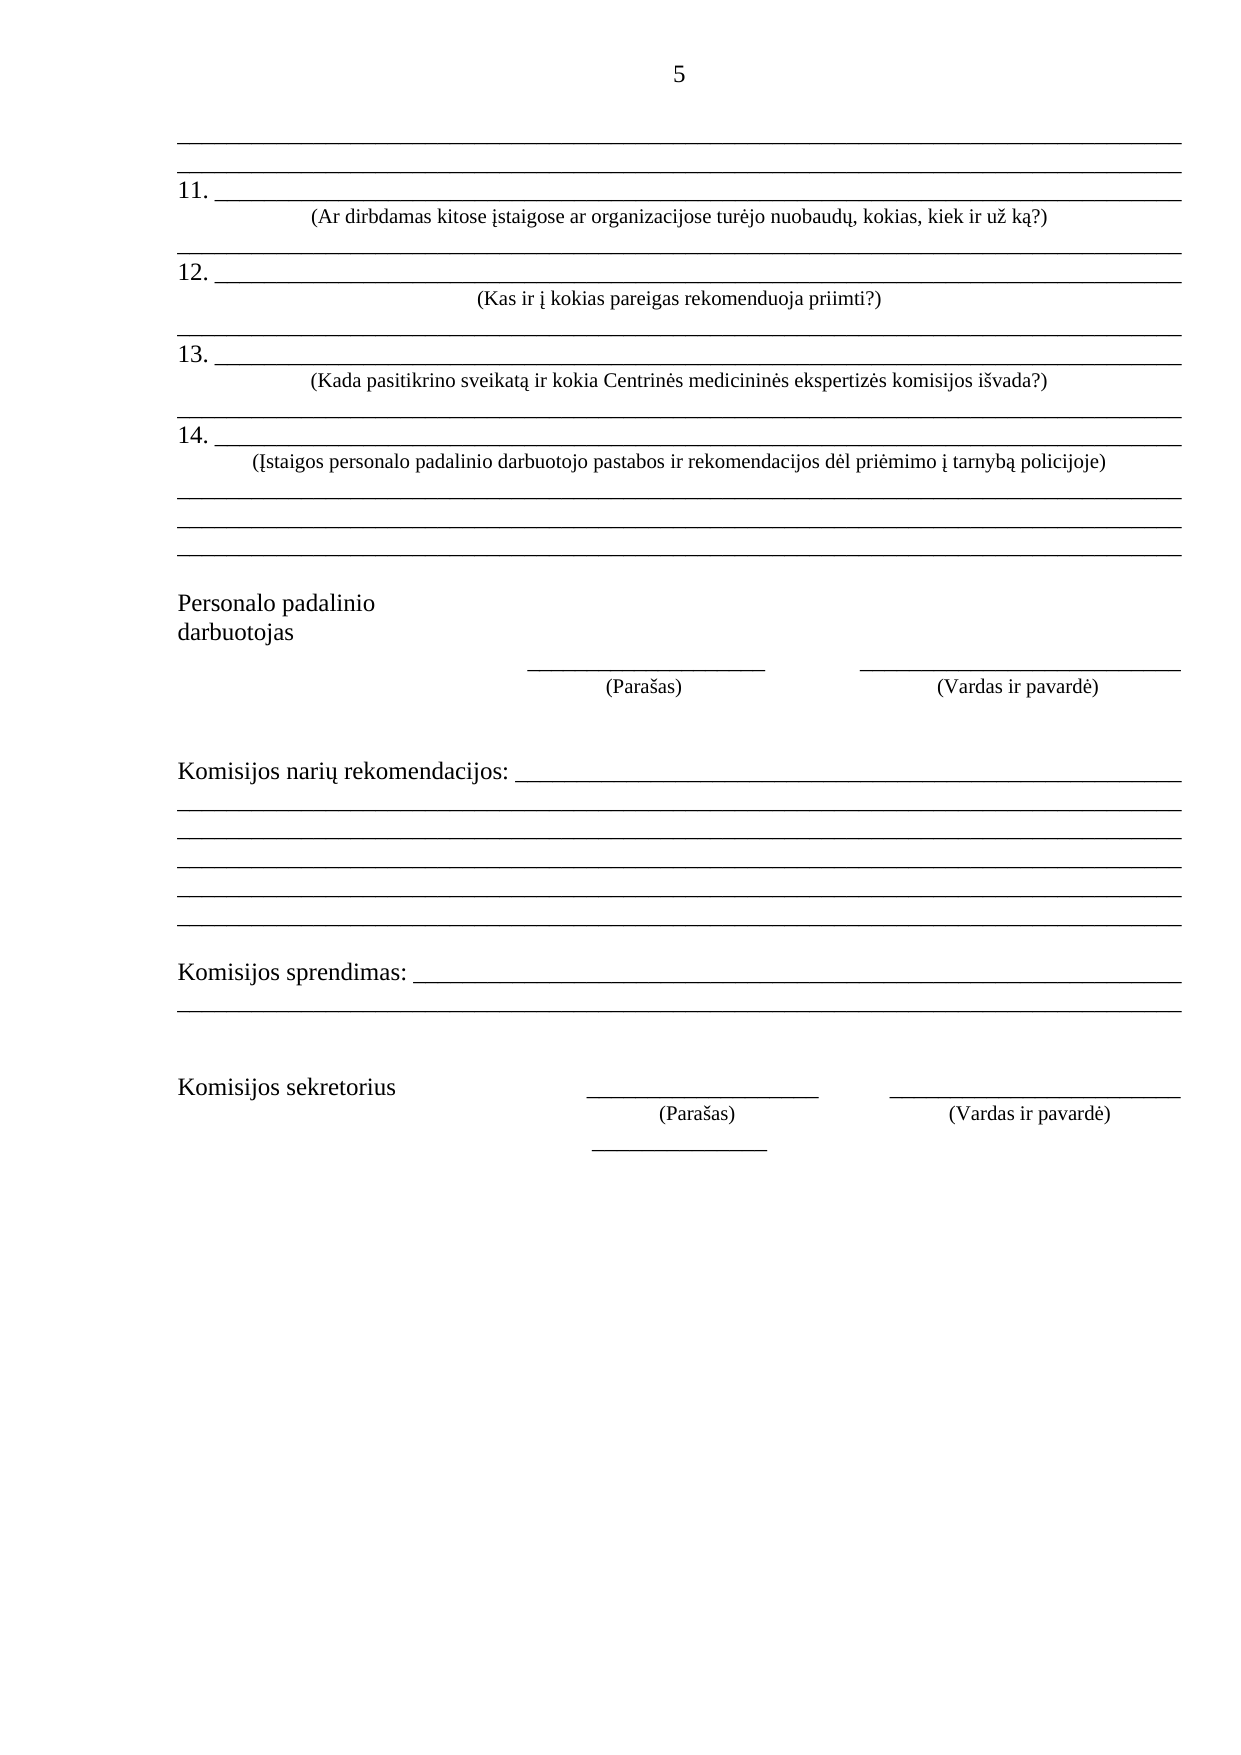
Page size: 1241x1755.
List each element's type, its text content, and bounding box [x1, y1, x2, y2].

text 12. [177, 257, 1181, 286]
text Komisijos narių rekomendacijos: [177, 756, 1181, 785]
text (Įstaigos personalo padalinio darbuotojo pastabos ir rekomendacijos dėl priėmimo į tarnybą policijoje) [177, 449, 1181, 473]
text Komisijos sekretorius [177, 1072, 1181, 1101]
text darbuotojas [177, 617, 1181, 646]
text 13. [177, 339, 1181, 367]
text Personalo padalinio [177, 588, 1181, 617]
text Komisijos sprendimas: [177, 957, 1181, 986]
text (Ar dirbdamas kitose įstaigose ar organizacijose turėjo nuobaudų, kokias, kiek ir už ką?) [177, 204, 1181, 228]
text (Kada pasitikrino sveikatą ir kokia Centrinės medicininės ekspertizės komisijos išvada?) [177, 367, 1181, 392]
text (Parašas) (Vardas ir pavardė) [177, 1101, 1181, 1125]
text ______________ [177, 1125, 1181, 1154]
text (Kas ir į kokias pareigas rekomenduoja priimti?) [177, 286, 1181, 310]
text 11. [177, 176, 1181, 204]
text (Parašas) (Vardas ir pavardė) [177, 674, 1181, 698]
text 14. [177, 420, 1181, 449]
